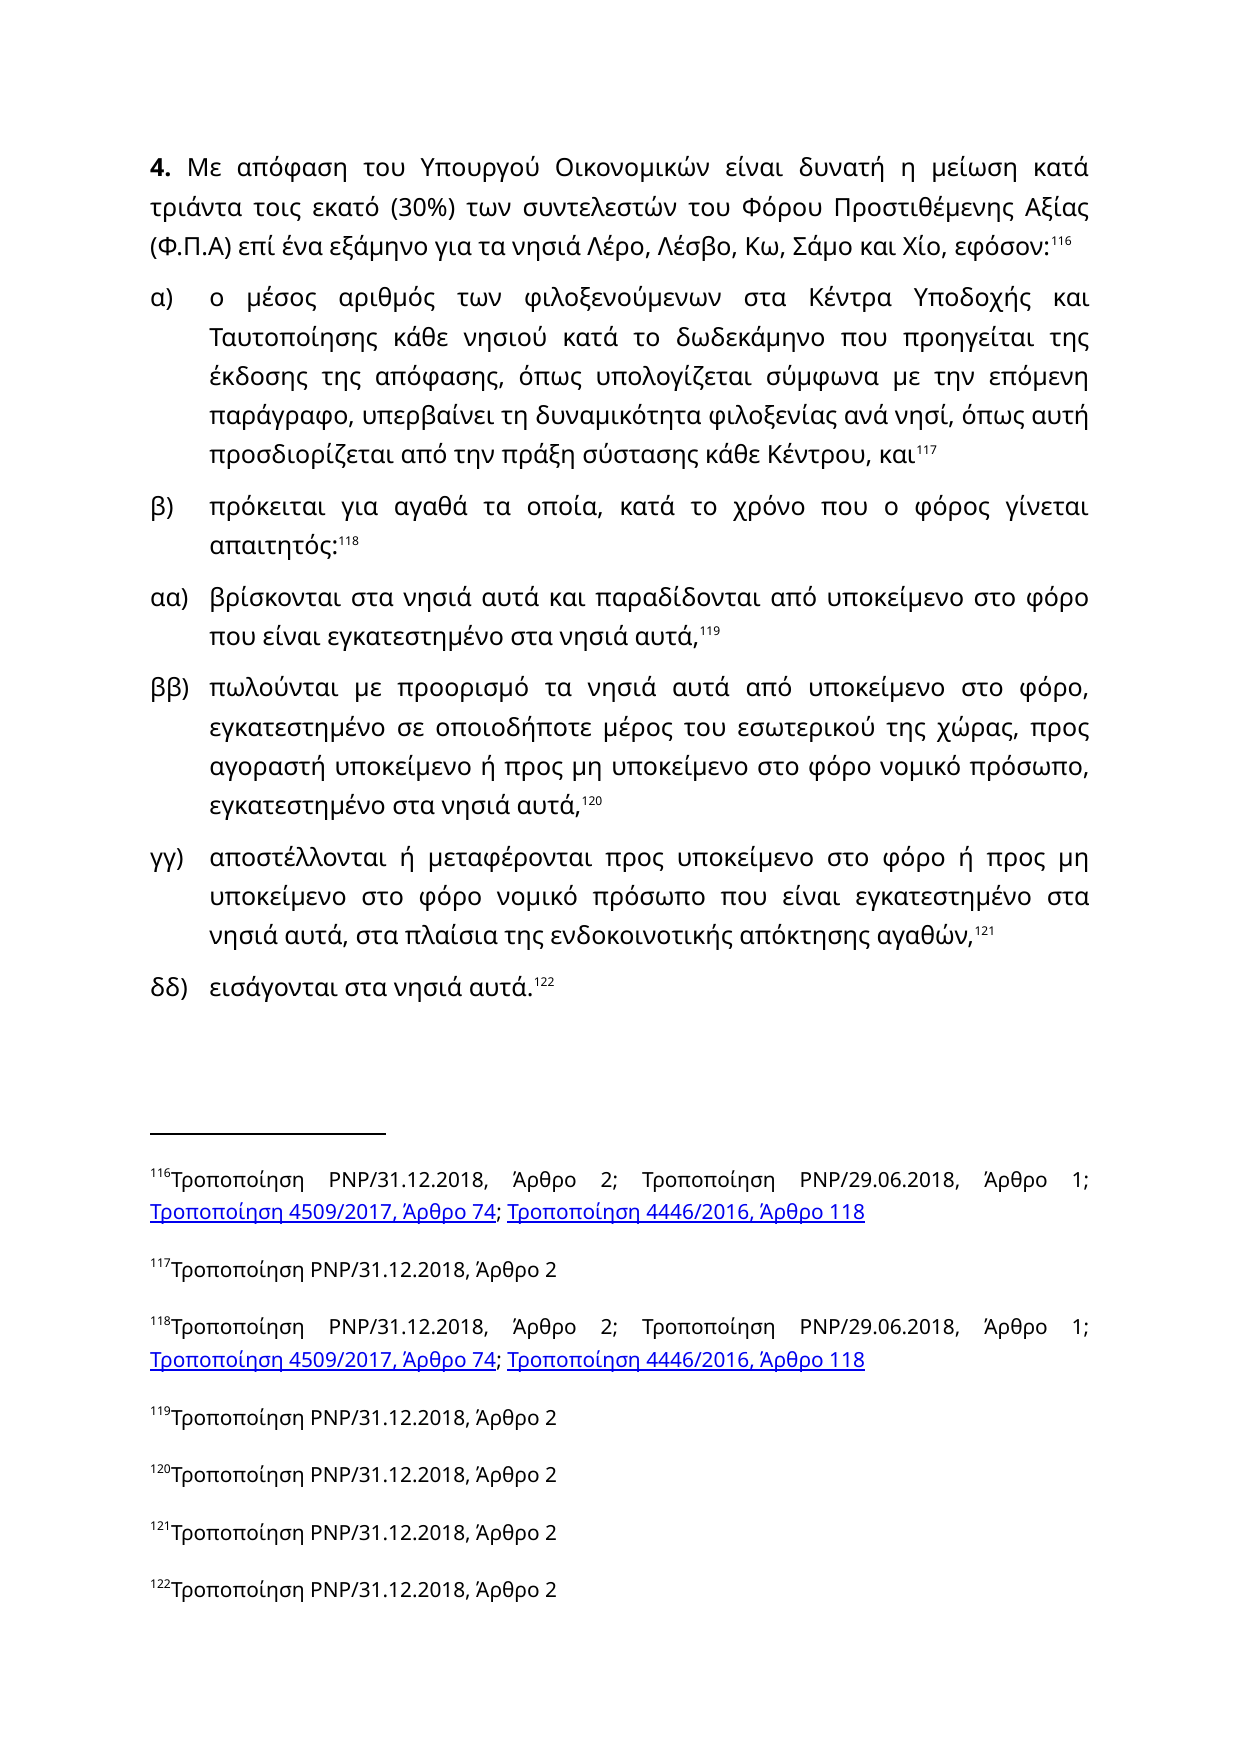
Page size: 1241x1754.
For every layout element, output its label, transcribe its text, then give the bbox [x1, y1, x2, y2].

text Τροποποίηση PNP/31.12.2018, Άρθρο 2 [150, 1576, 1090, 1604]
list γγ) αποστέλλονται ή μεταφέρονται προς υποκείμενο στο φόρο ή προς μη υποκείμενο στο φόρο νομικό πρόσωπο που είναι εγκατεστημένο στα νησιά αυτά, στα πλαίσια της ενδοκοινοτικής απόκτησης αγαθών, [150, 839, 1090, 952]
list αα) βρίσκονται στα νησιά αυτά και παραδίδονται από υποκείμενο στο φόρο που είναι εγκατεστημένο στα νησιά αυτά, [150, 579, 1090, 652]
text 4. Με απόφαση του Υπουργού Οικονομικών είναι δυνατή η μείωση κατά τριάντα τοις εκατό (30%) των συντελεστών του Φόρου Προστιθέμενης Αξίας (Φ.Π.Α) επί ένα εξάμηνο για τα νησιά Λέρο, Λέσβο, Κω, Σάμο και Χίο, εφόσον: [150, 150, 1090, 262]
text Τροποποίηση PNP/31.12.2018, Άρθρο 2 [150, 1403, 1090, 1431]
text Τροποποίηση PNP/31.12.2018, Άρθρο 2; Τροποποίηση PNP/29.06.2018, Άρθρο 1; Τροποποίηση 4509/2017, Άρθρο 74; Τροποποίηση 4446/2016, Άρθρο 118 [150, 1312, 1090, 1373]
text Τροποποίηση PNP/31.12.2018, Άρθρο 2; Τροποποίηση PNP/29.06.2018, Άρθρο 1; Τροποποίηση 4509/2017, Άρθρο 74; Τροποποίηση 4446/2016, Άρθρο 118 [150, 1165, 1090, 1226]
list ββ) πωλούνται με προορισμό τα νησιά αυτά από υποκείμενο στο φόρο, εγκατεστημένο σε οποιοδήποτε μέρος του εσωτερικού της χώρας, προς αγοραστή υποκείμενο ή προς μη υποκείμενο στο φόρο νομικό πρόσωπο, εγκατεστημένο στα νησιά αυτά, [150, 670, 1090, 822]
text Τροποποίηση PNP/31.12.2018, Άρθρο 2 [150, 1255, 1090, 1283]
text Τροποποίηση PNP/31.12.2018, Άρθρο 2 [150, 1460, 1090, 1489]
list α) ο μέσος αριθμός των φιλοξενούμενων στα Κέντρα Υποδοχής και Ταυτοποίησης κάθε νησιού κατά το δωδεκάμηνο που προηγείται της έκδοσης της απόφασης, όπως υπολογίζεται σύμφωνα με την επόμενη παράγραφο, υπερβαίνει τη δυναμικότητα φιλοξενίας ανά νησί, όπως αυτή προσδιορίζεται από την πράξη σύστασης κάθε Κέντρου, και [150, 280, 1090, 471]
text Τροποποίηση PNP/31.12.2018, Άρθρο 2 [150, 1518, 1090, 1546]
list δδ) εισάγονται στα νησιά αυτά. [150, 969, 1090, 1003]
list β) πρόκειται για αγαθά τα οποία, κατά το χρόνο που ο φόρος γίνεται απαιτητός: [150, 488, 1090, 562]
